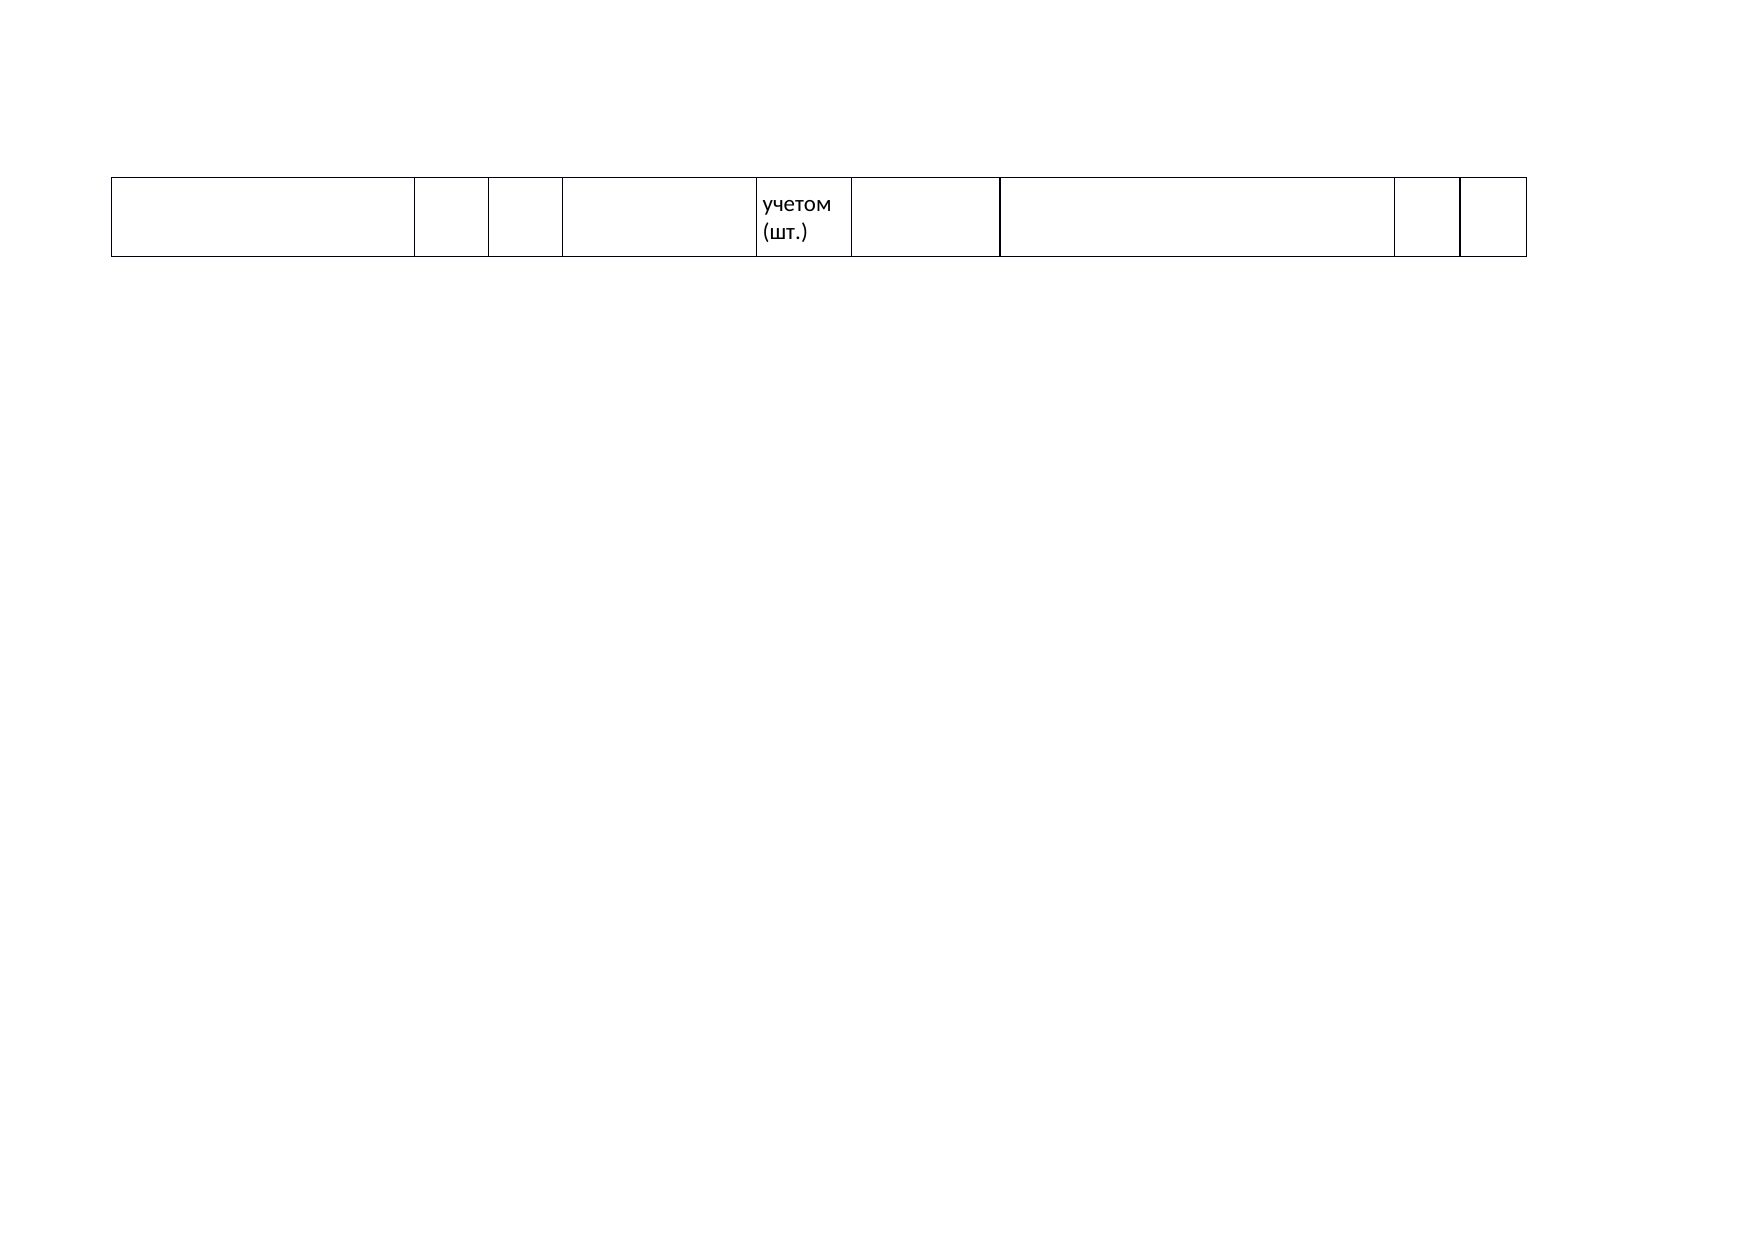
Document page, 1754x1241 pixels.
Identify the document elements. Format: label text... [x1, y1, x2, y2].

table_cell [563, 178, 756, 256]
table_cell [1461, 178, 1526, 256]
table_cell [852, 178, 999, 256]
table_cell [415, 178, 488, 256]
table_cell [1395, 178, 1459, 256]
table_cell [1001, 178, 1394, 256]
table_cell учетом (шт.) [757, 178, 851, 256]
table_cell [112, 178, 414, 256]
table_cell [489, 178, 562, 256]
